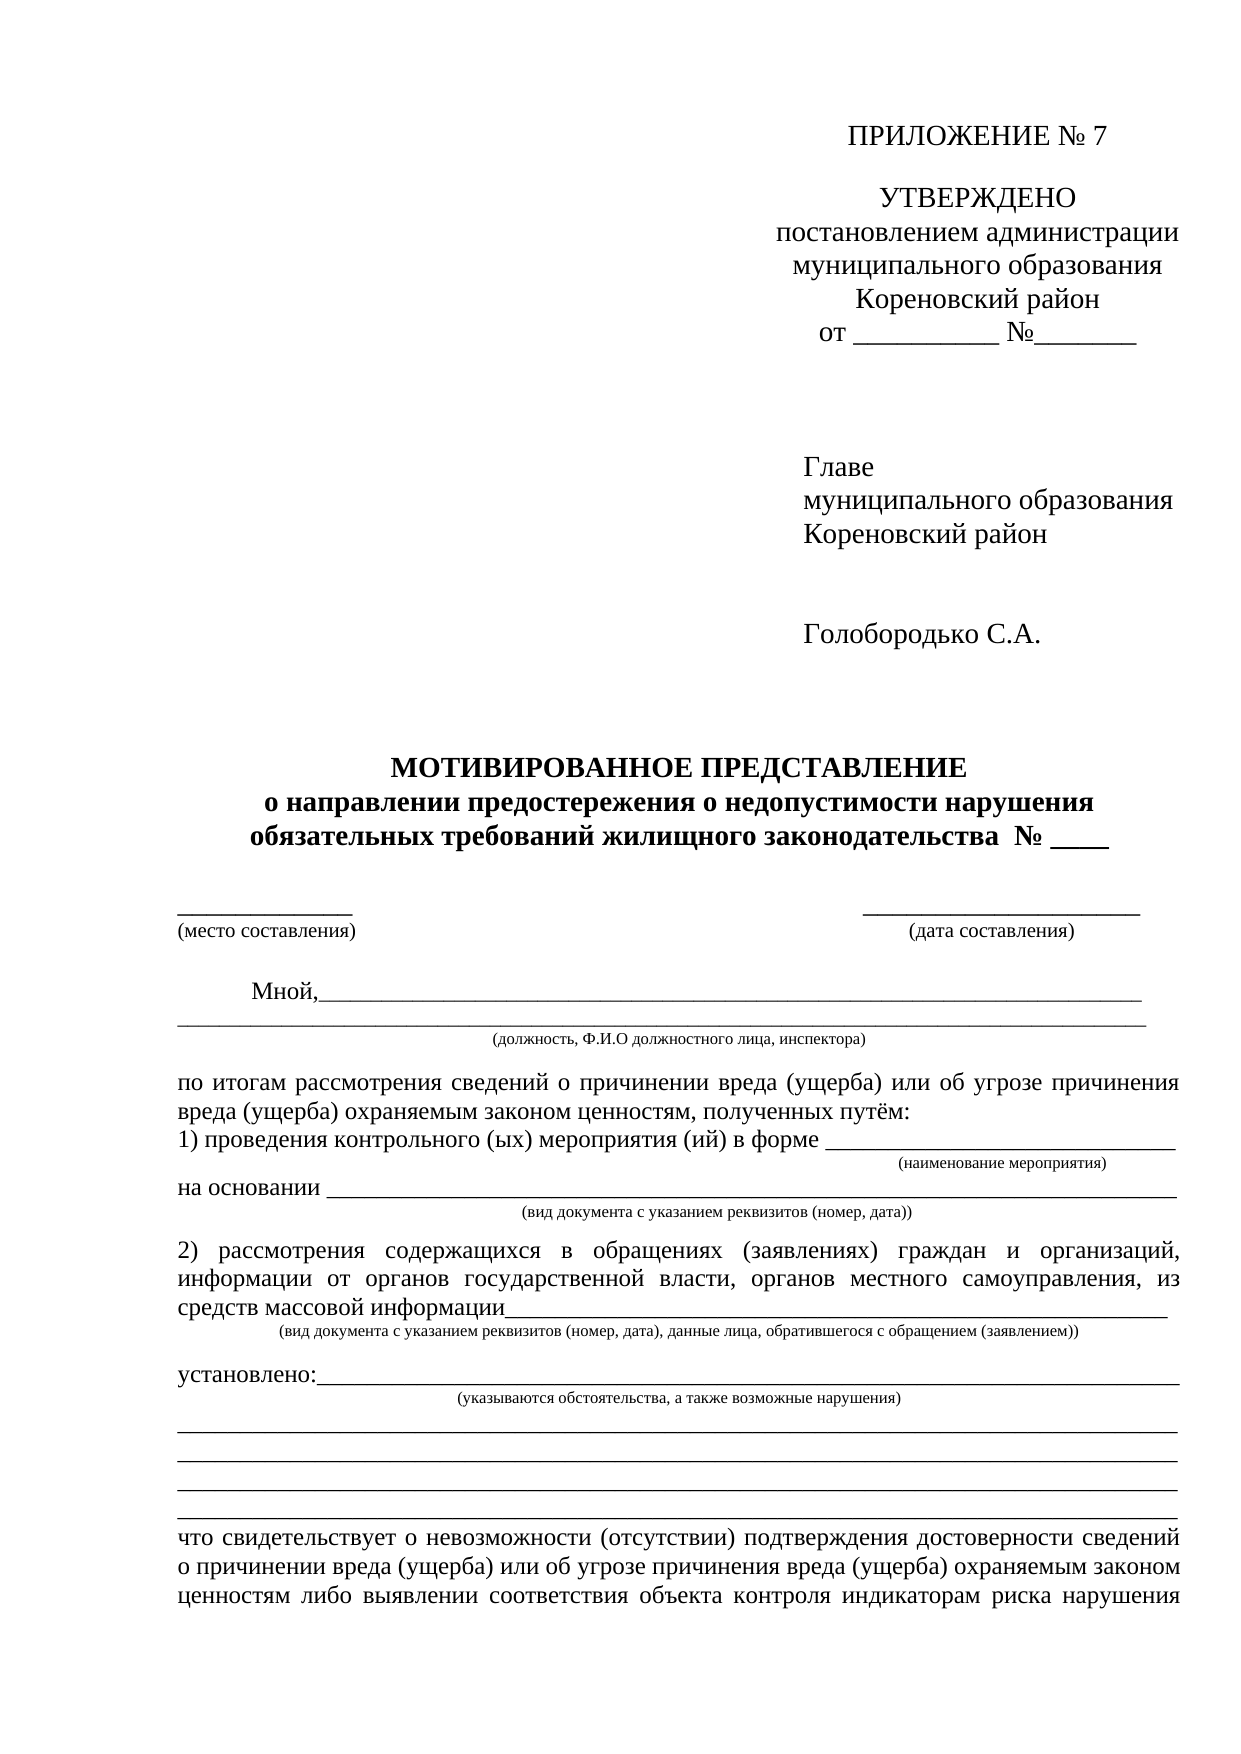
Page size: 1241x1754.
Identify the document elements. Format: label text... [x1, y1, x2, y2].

text 1) проведения контрольного (ых) мероприятия (ий) в форме ____________________________ [177, 1124, 1181, 1153]
text _____________________________________________________________________________________________ [177, 1005, 1181, 1029]
text муниципального образования [803, 482, 1181, 516]
text что свидетельствует о невозможности (отсутствии) подтверждения достоверности сведений о причинении вреда (ущерба) или об угрозе причинения вреда (ущерба) охраняемым законом ценностям либо выявлении соответствия объекта контроля индикаторам риска нарушения [177, 1522, 1181, 1608]
text по итогам рассмотрения сведений о причинении вреда (ущерба) или об угрозе причинения вреда (ущерба) охраняемым законом ценностям, полученных путём: [177, 1067, 1181, 1124]
title о направлении предостережения о недопустимости нарушения обязательных требований жилищного законодательства № ____ [177, 784, 1181, 851]
text ________________________________________________________________________________________________________________________________________________________________________________________________________________________________________________________________________________________________________________________________ [177, 1407, 1181, 1522]
text Мной,_______________________________________________________________________________ [177, 976, 1181, 1005]
text УТВЕРЖДЕНО [774, 180, 1181, 214]
text ____________ ___________________ [177, 885, 1181, 918]
text (вид документа с указанием реквизитов (номер, дата)) [177, 1201, 1181, 1235]
text (место составления) (дата составления) [177, 918, 1181, 942]
text установлено:_____________________________________________________________________ [177, 1359, 1181, 1388]
text постановлением администрации муниципального образования Кореновский район [774, 214, 1181, 314]
text Кореновский район [803, 516, 1181, 549]
text ПРИЛОЖЕНИЕ № 7 [774, 118, 1181, 152]
text (вид документа с указанием реквизитов (номер, дата), данные лица, обратившегося с обращением (заявлением)) [177, 1321, 1181, 1340]
text от __________ №_______ [774, 314, 1181, 348]
text Голобородько С.А. [803, 616, 1181, 650]
text 2) рассмотрения содержащихся в обращениях (заявлениях) граждан и организаций, информации от органов государственной власти, органов местного самоуправления, из средств массовой информации_____________________________________________________ [177, 1235, 1181, 1321]
text Главе [803, 449, 1181, 482]
text (наименование мероприятия) [177, 1153, 1181, 1172]
title (указываются обстоятельства, а также возможные нарушения) [177, 1388, 1181, 1407]
text на основании ____________________________________________________________________ [177, 1172, 1181, 1201]
text (должность, Ф.И.О должностного лица, инспектора) [177, 1029, 1181, 1048]
title мотивированное представление [177, 751, 1181, 784]
